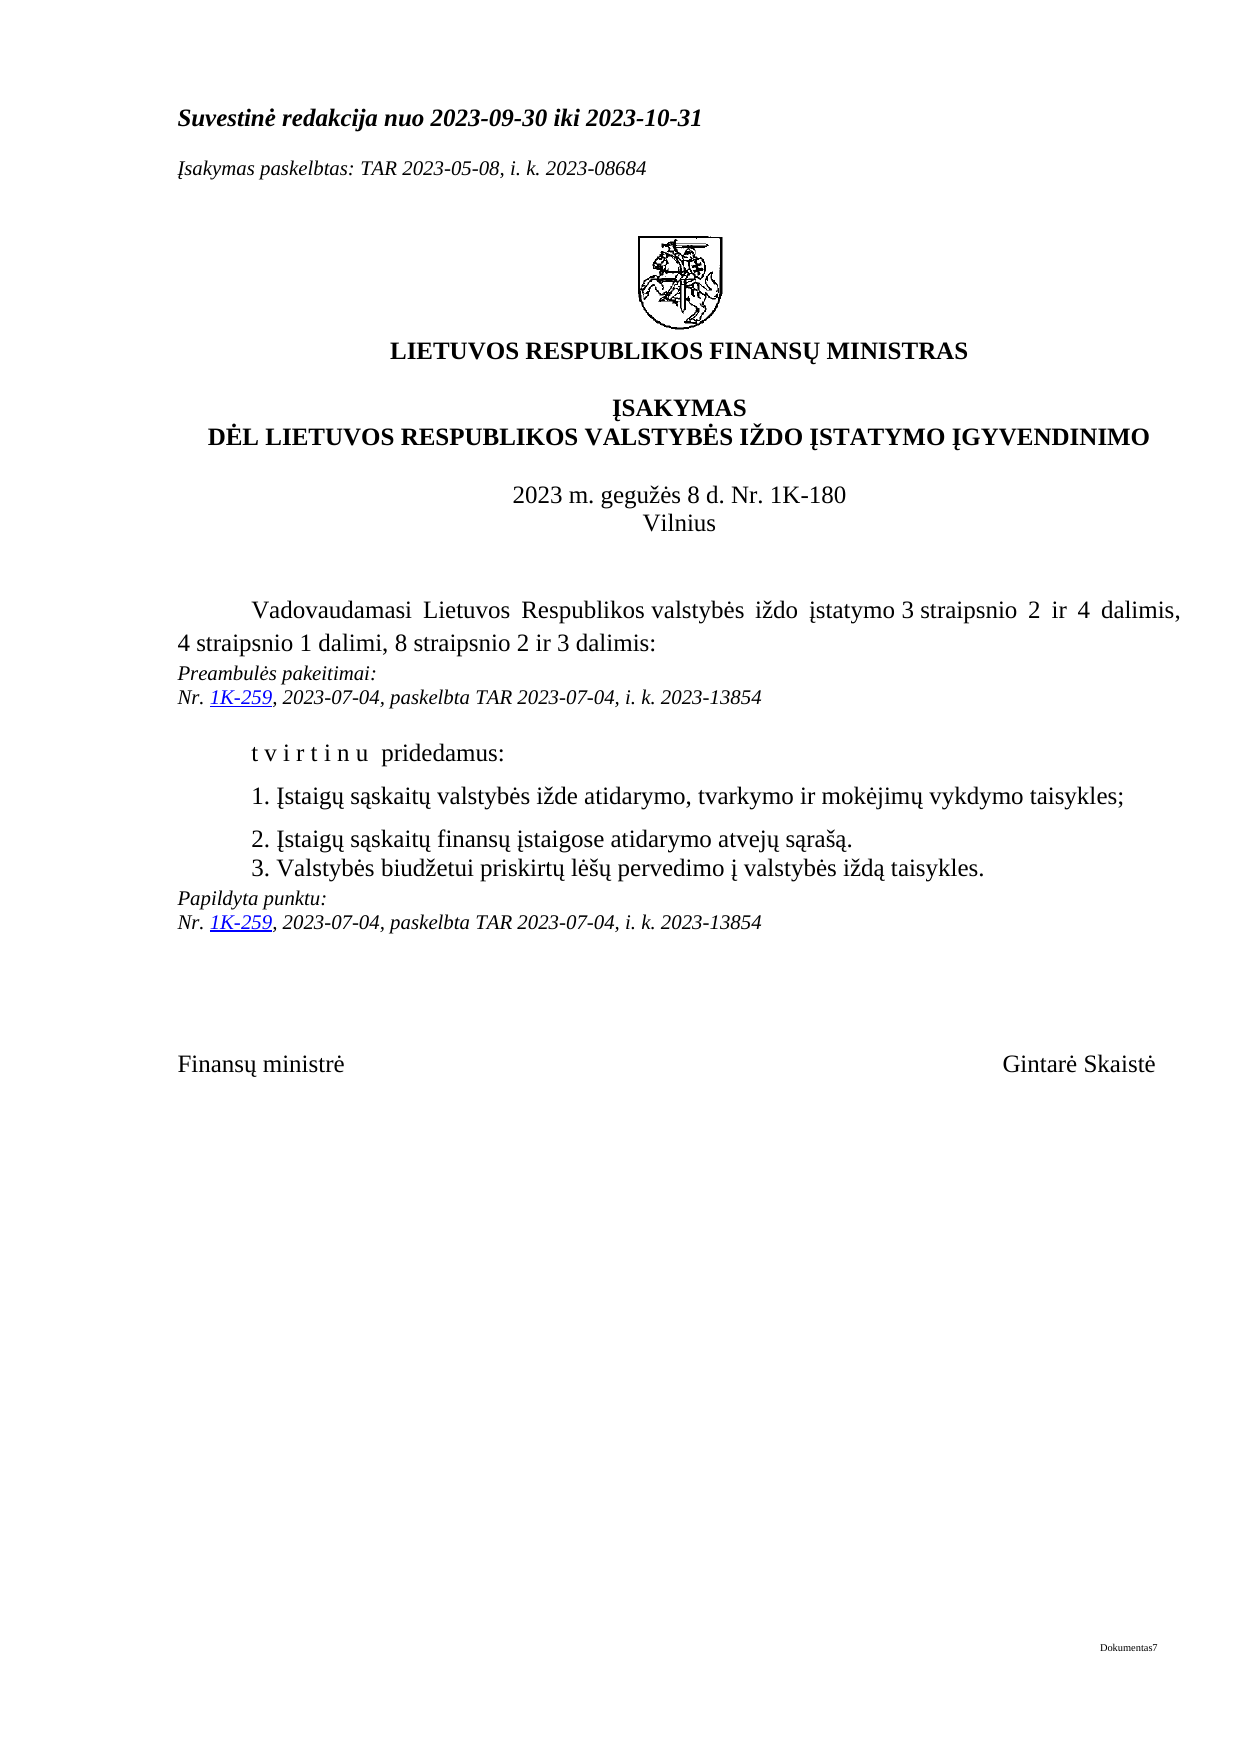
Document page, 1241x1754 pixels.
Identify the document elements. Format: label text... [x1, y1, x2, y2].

text Įsakymas paskelbtas: TAR 2023-05-08, i. k. 2023-08684 [177, 156, 1181, 180]
text 2. Įstaigų sąskaitų finansų įstaigose atidarymo atvejų sąrašą. [177, 824, 1181, 853]
text 3. Valstybės biudžetui priskirtų lėšų pervedimo į valstybės iždą taisykles. [177, 853, 1181, 881]
text 1. Įstaigų sąskaitų valstybės ižde atidarymo, tvarkymo ir mokėjimų vykdymo taisykles; [177, 781, 1181, 809]
text Vadovaudamasi Lietuvos Respublikos valstybės iždo įstatymo 3 straipsnio 2 ir 4 dalimis, 4 straipsnio 1 dalimi, 8 straipsnio 2 ir 3 dalimis: [177, 595, 1181, 656]
text LIETUVOS RESPUBLIKOS FINANSŲ MINISTRAS [177, 336, 1181, 365]
text ĮSAKYMAS [177, 393, 1181, 422]
text Nr. 1K-259, 2023-07-04, paskelbta TAR 2023-07-04, i. k. 2023-13854 [177, 685, 1181, 709]
text 2023 m. gegužės 8 d. Nr. 1K-180 [177, 480, 1181, 508]
text Finansų ministrė Gintarė Skaistė [177, 1049, 1181, 1077]
text DĖL LIETUVOS RESPUBLIKOS VALSTYBĖS IŽDO ĮSTATYMO ĮGYVENDINIMO [177, 422, 1181, 451]
text Preambulės pakeitimai: [177, 661, 1181, 685]
text Nr. 1K-259, 2023-07-04, paskelbta TAR 2023-07-04, i. k. 2023-13854 [177, 910, 1181, 934]
text Papildyta punktu: [177, 886, 1181, 910]
text tvirtinu pridedamus: [177, 738, 1181, 766]
text Vilnius [177, 508, 1181, 537]
text Suvestinė redakcija nuo 2023-09-30 iki 2023-10-31 [177, 103, 1181, 132]
